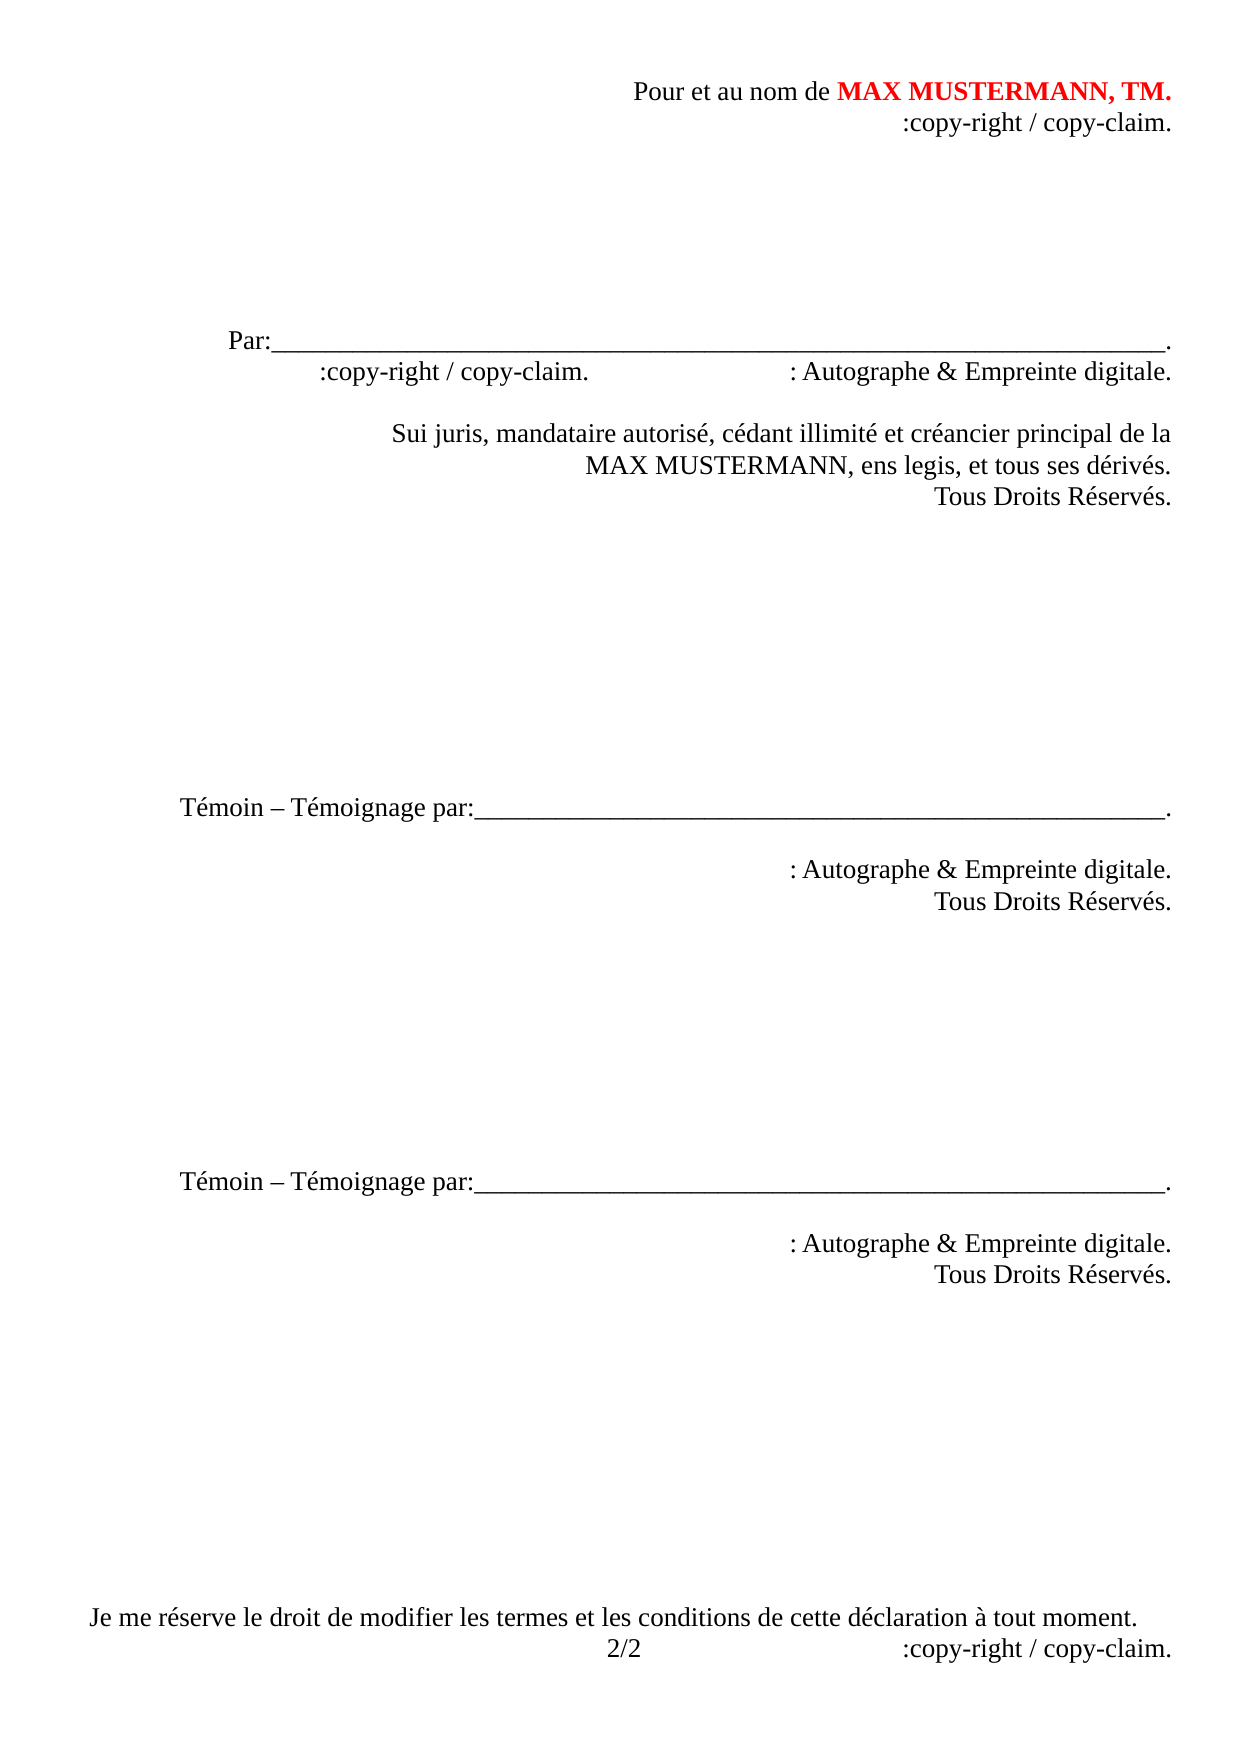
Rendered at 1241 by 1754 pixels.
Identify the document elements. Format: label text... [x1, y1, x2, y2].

text Par:__________________________________________________________________. [89, 324, 1172, 355]
text Pour et au nom de MAX MUSTERMANN, TM. [89, 75, 1172, 106]
text Témoin – Témoignage par:___________________________________________________. [89, 791, 1172, 822]
text 2/2 :copy-right / copy-claim. [89, 1632, 1172, 1692]
text Je me réserve le droit de modifier les termes et les conditions de cette déclaration à tout moment. [89, 1601, 1172, 1632]
text MAX MUSTERMANN, ens legis, et tous ses dérivés. [89, 449, 1172, 480]
text : Autographe & Empreinte digitale. [89, 854, 1172, 885]
text :copy-right / copy-claim. : Autographe & Empreinte digitale. [89, 355, 1172, 386]
text Sui juris, mandataire autorisé, cédant illimité et créancier principal de la [89, 418, 1172, 449]
text Tous Droits Réservés. [89, 1258, 1172, 1290]
text :copy-right / copy-claim. [89, 106, 1172, 137]
text Tous Droits Réservés. [89, 480, 1172, 542]
text Tous Droits Réservés. [89, 885, 1172, 916]
text : Autographe & Empreinte digitale. [89, 1227, 1172, 1258]
text Témoin – Témoignage par:___________________________________________________. [89, 1165, 1172, 1196]
